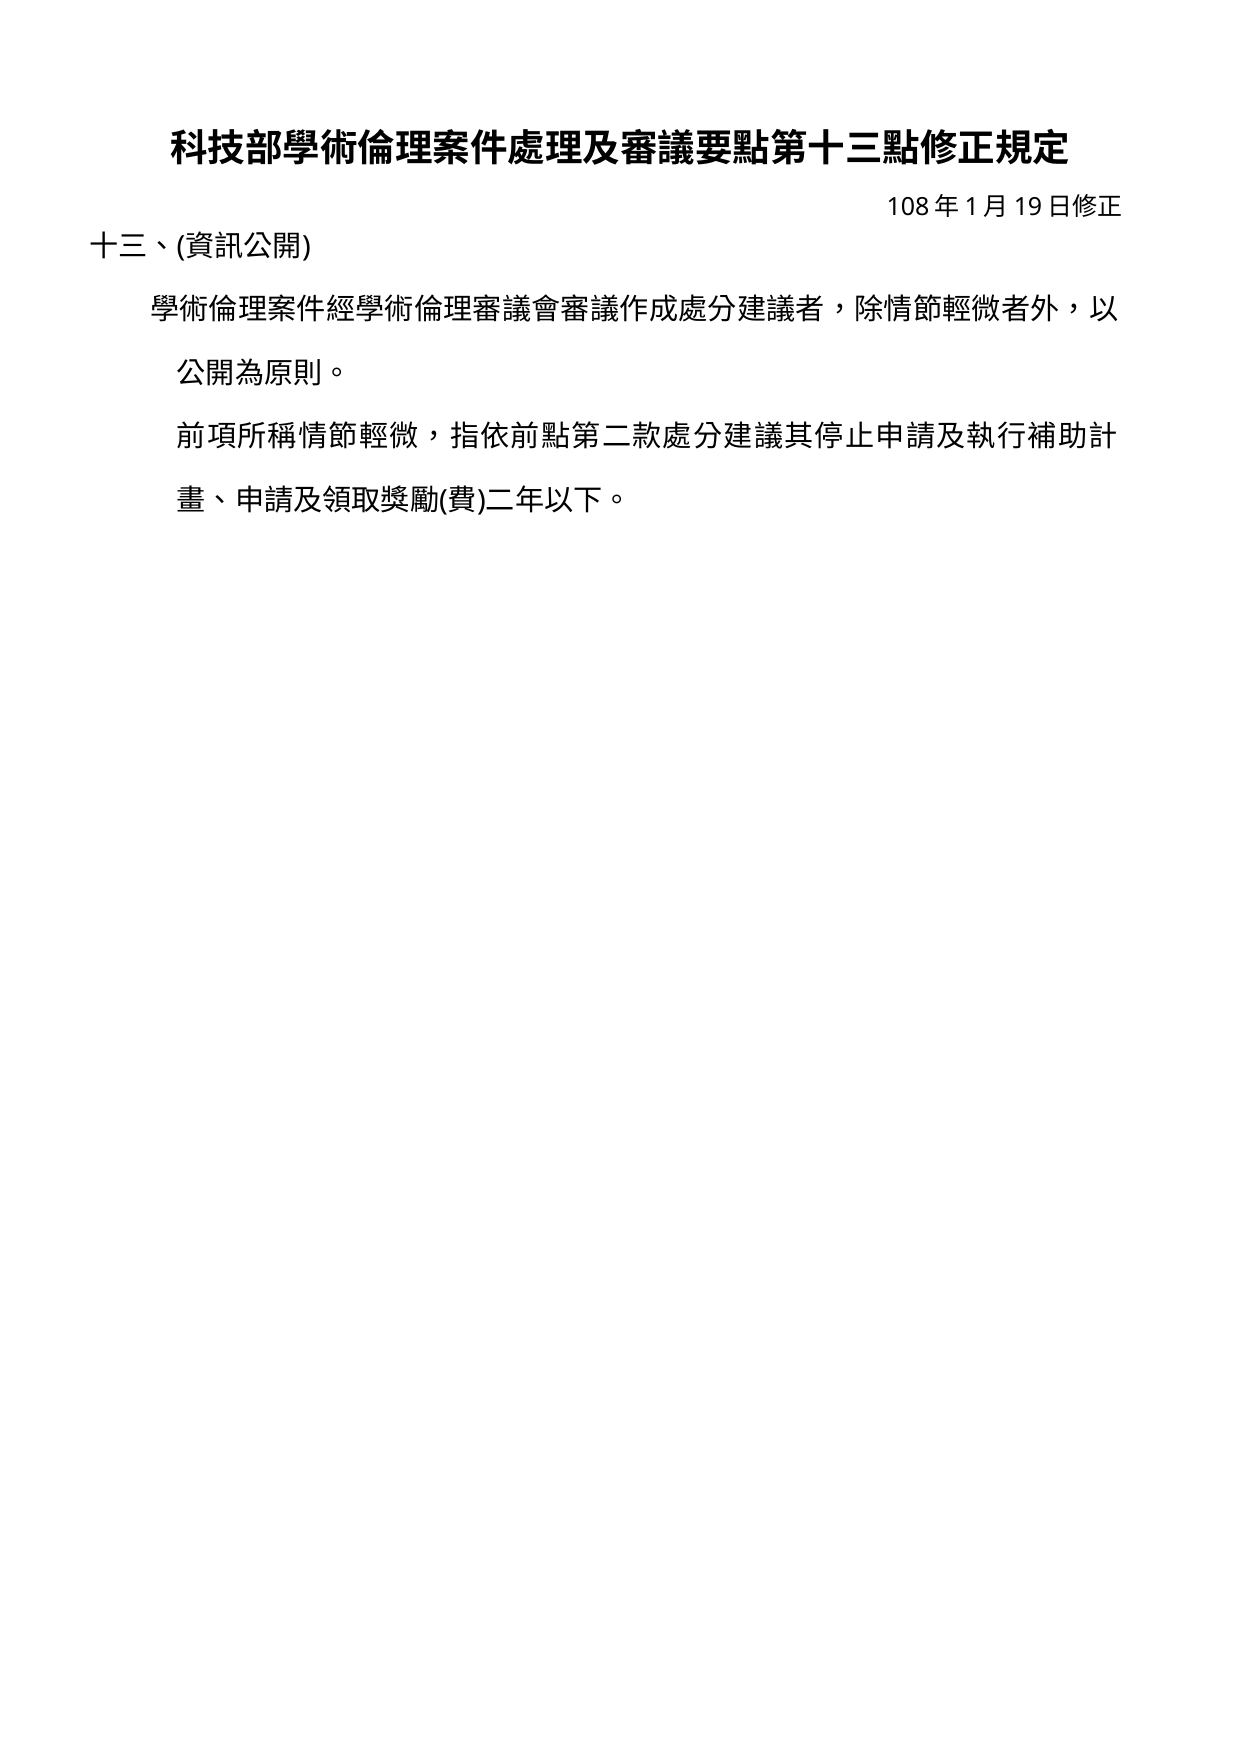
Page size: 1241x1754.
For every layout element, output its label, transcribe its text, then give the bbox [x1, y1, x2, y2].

text 前項所稱情節輕微，指依前點第二款處分建議其停止申請及執行補助計 畫、申請及領取獎勵(費)二年以下。 [176, 413, 1122, 519]
text 科技部學術倫理案件處理及審議要點第十三點修正規定 [118, 118, 1122, 172]
text 學術倫理案件經學術倫理審議會審議作成處分建議者，除情節輕微者外，以公開為原則。 [118, 286, 1122, 392]
text 108年1月19日修正 [118, 172, 1122, 222]
text 十三、(資訊公開) [89, 222, 1122, 265]
